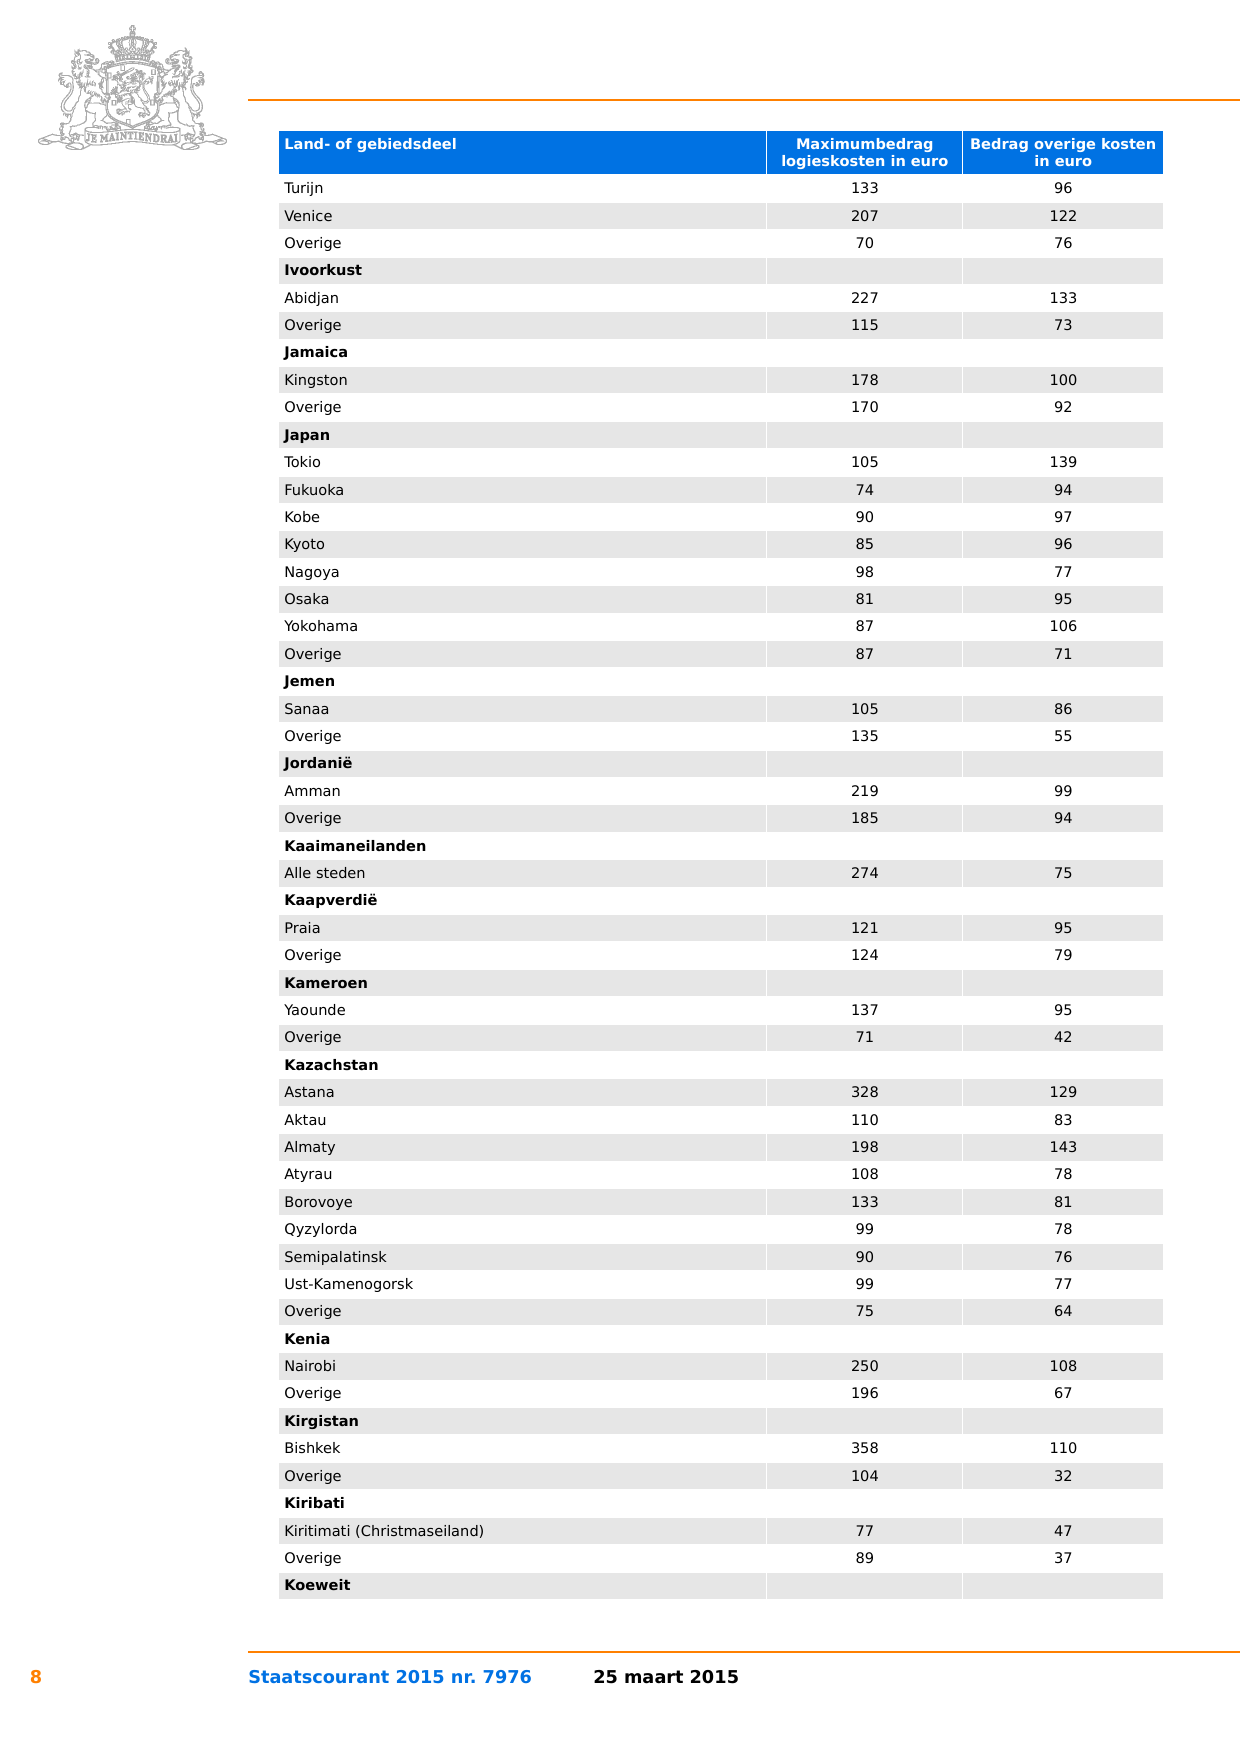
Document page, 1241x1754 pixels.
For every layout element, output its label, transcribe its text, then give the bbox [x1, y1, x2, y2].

table_cell [963, 833, 1163, 859]
table_cell Kobe [279, 504, 766, 530]
table_cell 98 [767, 559, 962, 585]
table_cell [963, 669, 1163, 695]
table_cell [963, 1052, 1163, 1078]
table_cell 74 [767, 477, 962, 503]
table_cell Ivoorkust [279, 258, 766, 284]
table_cell [767, 888, 962, 914]
table_cell [963, 888, 1163, 914]
table_cell Kyoto [279, 531, 766, 558]
table_cell Kenia [279, 1326, 766, 1352]
table_cell Overige [279, 805, 766, 832]
table_cell Borovoye [279, 1189, 766, 1215]
table_cell [963, 1573, 1163, 1599]
table_cell 70 [767, 230, 962, 256]
table_cell Jamaica [279, 340, 766, 366]
table_cell Sanaa [279, 696, 766, 722]
table_cell 77 [963, 1271, 1163, 1297]
table_cell 75 [963, 860, 1163, 887]
table_cell [767, 751, 962, 777]
table_cell 81 [963, 1189, 1163, 1215]
table_cell Overige [279, 1545, 766, 1571]
table_cell 78 [963, 1162, 1163, 1188]
table_cell Osaka [279, 586, 766, 613]
table_cell Kameroen [279, 970, 766, 996]
table_cell 133 [767, 1189, 962, 1215]
table_cell 71 [963, 641, 1163, 667]
table_cell 79 [963, 943, 1163, 969]
table_cell [963, 1408, 1163, 1434]
table_cell 133 [767, 175, 962, 202]
table_cell 196 [767, 1381, 962, 1407]
table_cell 77 [963, 559, 1163, 585]
table_cell 328 [767, 1079, 962, 1106]
table_cell Atyrau [279, 1162, 766, 1188]
table_cell 47 [963, 1518, 1163, 1544]
table_cell Overige [279, 312, 766, 339]
table_cell Kiritimati (Christmaseiland) [279, 1518, 766, 1544]
table_cell Abidjan [279, 285, 766, 311]
table_cell 122 [963, 203, 1163, 229]
table_cell 100 [963, 367, 1163, 393]
table_cell 135 [767, 723, 962, 749]
table_cell Yokohama [279, 614, 766, 640]
table_cell 104 [767, 1463, 962, 1489]
table_cell Overige [279, 230, 766, 256]
table_cell 96 [963, 531, 1163, 558]
table_cell [767, 1490, 962, 1517]
table_header Bedrag overige kosten in euro [963, 131, 1163, 174]
table_cell 64 [963, 1299, 1163, 1325]
table_cell Alle steden [279, 860, 766, 887]
table_cell 76 [963, 230, 1163, 256]
table_cell [767, 1326, 962, 1352]
table_cell 139 [963, 449, 1163, 476]
table_header Land- of gebiedsdeel [279, 131, 766, 174]
table_cell [963, 1326, 1163, 1352]
table_cell Bishkek [279, 1436, 766, 1462]
table_cell Kirgistan [279, 1408, 766, 1434]
table_cell Overige [279, 641, 766, 667]
table_cell 133 [963, 285, 1163, 311]
table_cell 358 [767, 1436, 962, 1462]
table_cell Overige [279, 1463, 766, 1489]
table_cell Japan [279, 422, 766, 448]
table_cell 97 [963, 504, 1163, 530]
table_cell 86 [963, 696, 1163, 722]
table_cell 95 [963, 586, 1163, 613]
table_cell Overige [279, 1299, 766, 1325]
table_cell [767, 970, 962, 996]
table_cell Qyzylorda [279, 1216, 766, 1243]
table_cell Koeweit [279, 1573, 766, 1599]
table_cell Kiribati [279, 1490, 766, 1517]
table_cell 99 [767, 1216, 962, 1243]
table_cell 137 [767, 997, 962, 1023]
table_cell [767, 422, 962, 448]
table_cell 87 [767, 614, 962, 640]
table_cell [963, 970, 1163, 996]
table_cell 77 [767, 1518, 962, 1544]
table_cell 67 [963, 1381, 1163, 1407]
table_cell Turijn [279, 175, 766, 202]
table_cell Overige [279, 723, 766, 749]
table_cell Kazachstan [279, 1052, 766, 1078]
table_cell 198 [767, 1134, 962, 1161]
table_cell [767, 340, 962, 366]
table_cell 90 [767, 504, 962, 530]
table_cell Venice [279, 203, 766, 229]
table_header Maximumbedrag logieskosten in euro [767, 131, 962, 174]
table_cell 121 [767, 915, 962, 941]
table_cell 124 [767, 943, 962, 969]
table_cell 94 [963, 477, 1163, 503]
table_cell [963, 340, 1163, 366]
table_cell Kingston [279, 367, 766, 393]
table_cell 108 [767, 1162, 962, 1188]
table_cell Overige [279, 943, 766, 969]
table_cell [767, 1573, 962, 1599]
table_cell 83 [963, 1107, 1163, 1133]
table_cell Semipalatinsk [279, 1244, 766, 1270]
table_cell 81 [767, 586, 962, 613]
table_cell [963, 751, 1163, 777]
table_cell 73 [963, 312, 1163, 339]
table_cell Nairobi [279, 1353, 766, 1380]
table_cell Amman [279, 778, 766, 804]
table_cell 96 [963, 175, 1163, 202]
table_cell 129 [963, 1079, 1163, 1106]
table_cell 178 [767, 367, 962, 393]
table_cell 85 [767, 531, 962, 558]
table_cell 71 [767, 1025, 962, 1051]
table_cell 227 [767, 285, 962, 311]
table_cell [767, 258, 962, 284]
table_cell 207 [767, 203, 962, 229]
table_cell Aktau [279, 1107, 766, 1133]
table_cell 274 [767, 860, 962, 887]
table_cell Almaty [279, 1134, 766, 1161]
table_cell Overige [279, 1025, 766, 1051]
table_cell Yaounde [279, 997, 766, 1023]
table_cell [963, 422, 1163, 448]
table_cell [767, 1052, 962, 1078]
table_cell Overige [279, 1381, 766, 1407]
table_cell 110 [767, 1107, 962, 1133]
table_cell 75 [767, 1299, 962, 1325]
table_cell Praia [279, 915, 766, 941]
table_cell 92 [963, 395, 1163, 421]
table_cell [963, 258, 1163, 284]
table_cell Jemen [279, 669, 766, 695]
table_cell 108 [963, 1353, 1163, 1380]
table_cell 37 [963, 1545, 1163, 1571]
table_cell 55 [963, 723, 1163, 749]
table_cell 76 [963, 1244, 1163, 1270]
table_cell Ust-Kamenogorsk [279, 1271, 766, 1297]
table_cell 143 [963, 1134, 1163, 1161]
table_cell 185 [767, 805, 962, 832]
table_cell 90 [767, 1244, 962, 1270]
table_cell 170 [767, 395, 962, 421]
table_cell Kaapverdië [279, 888, 766, 914]
table_cell [767, 1408, 962, 1434]
table_cell 95 [963, 997, 1163, 1023]
table_cell 32 [963, 1463, 1163, 1489]
table_cell 89 [767, 1545, 962, 1571]
table_cell 99 [963, 778, 1163, 804]
table_cell 105 [767, 449, 962, 476]
table_cell 95 [963, 915, 1163, 941]
table_cell Tokio [279, 449, 766, 476]
table_cell 78 [963, 1216, 1163, 1243]
table_cell Nagoya [279, 559, 766, 585]
table_cell Jordanië [279, 751, 766, 777]
table_cell Overige [279, 395, 766, 421]
table_cell 42 [963, 1025, 1163, 1051]
table_cell 105 [767, 696, 962, 722]
table_cell [963, 1490, 1163, 1517]
table_cell Kaaimaneilanden [279, 833, 766, 859]
table_cell 110 [963, 1436, 1163, 1462]
table_cell 219 [767, 778, 962, 804]
table_cell 99 [767, 1271, 962, 1297]
table_cell 250 [767, 1353, 962, 1380]
table_cell 87 [767, 641, 962, 667]
table_cell 94 [963, 805, 1163, 832]
picture [38, 25, 227, 150]
table_cell Fukuoka [279, 477, 766, 503]
table_cell 106 [963, 614, 1163, 640]
table_cell Astana [279, 1079, 766, 1106]
table_cell [767, 669, 962, 695]
table_cell [767, 833, 962, 859]
table_cell 115 [767, 312, 962, 339]
